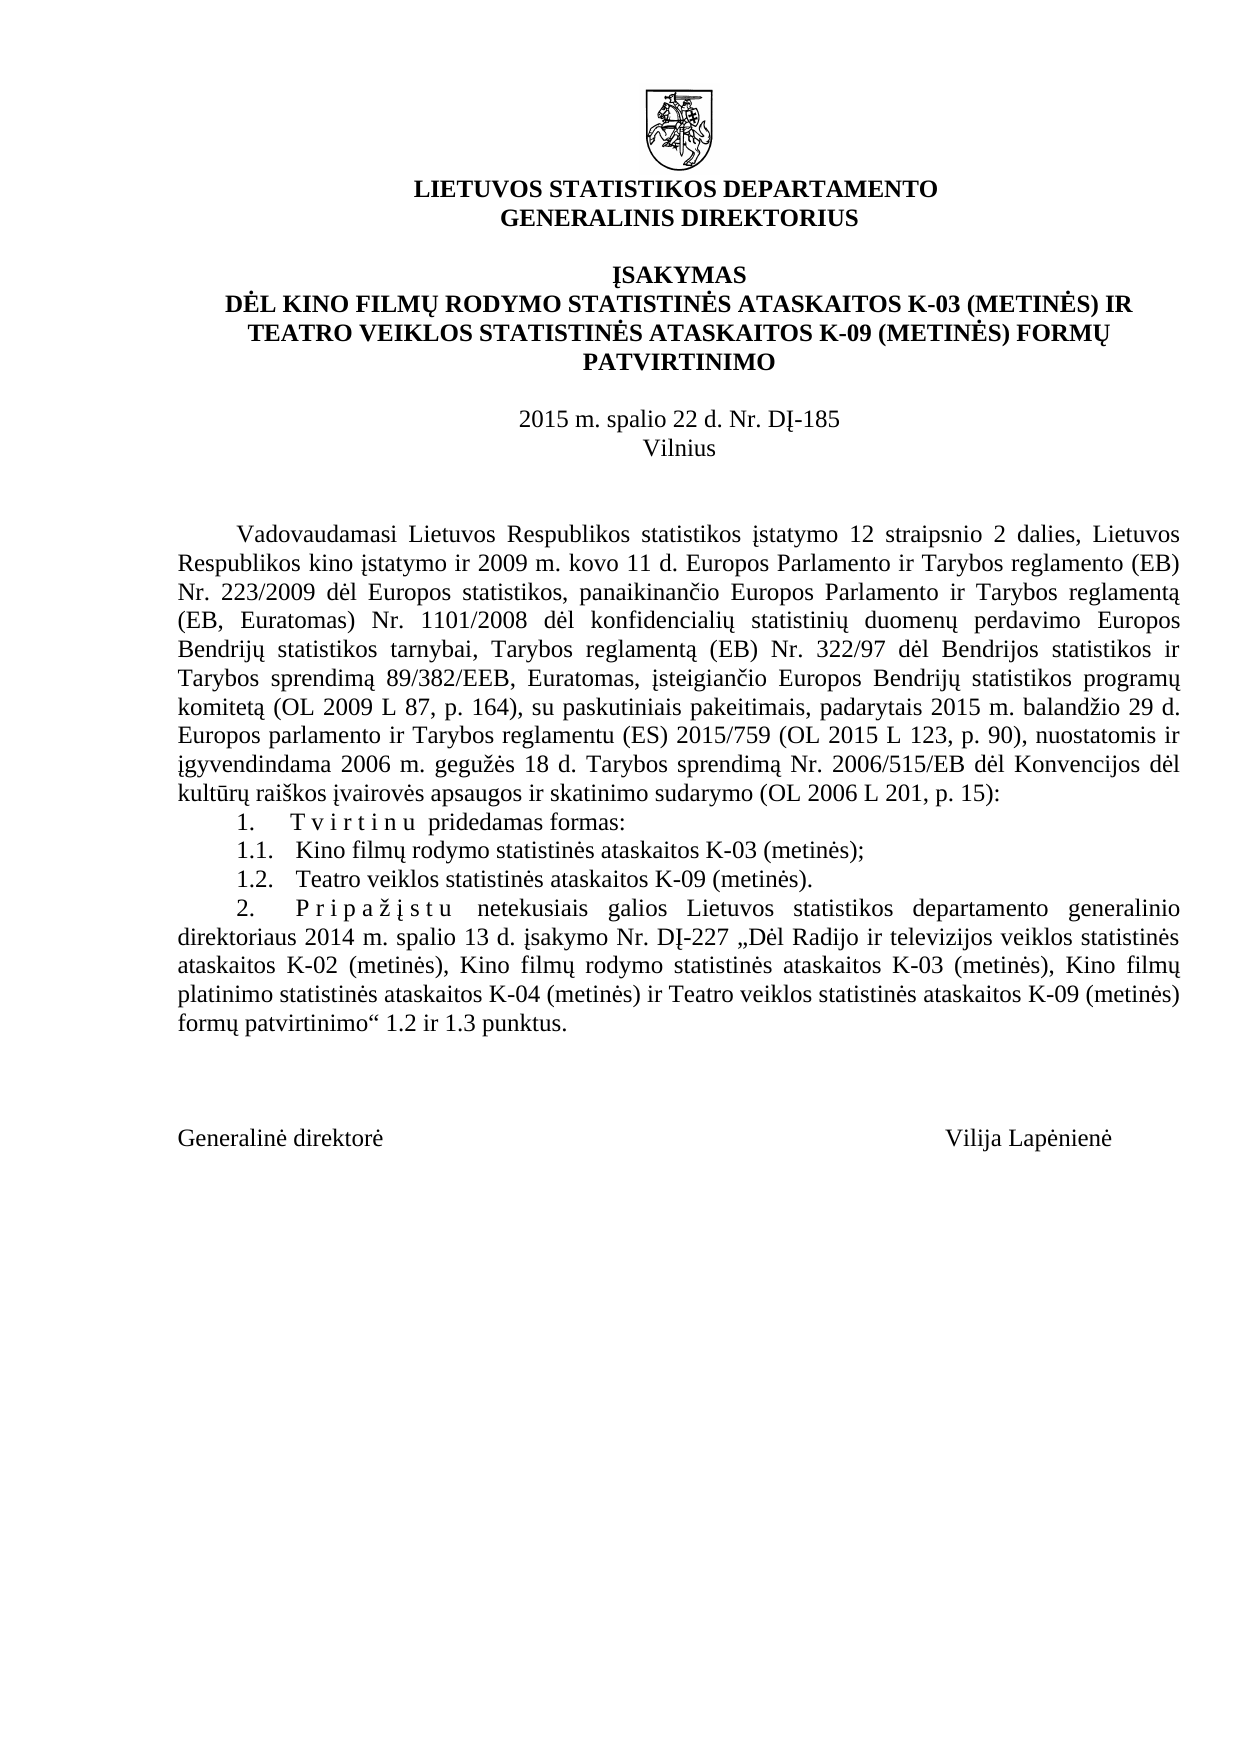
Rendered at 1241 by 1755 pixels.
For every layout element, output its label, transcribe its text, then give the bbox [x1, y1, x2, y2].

text Vilnius [177, 433, 1181, 462]
text 1. Tvirtinu pridedamas formas: [236, 807, 1181, 835]
text DĖL KINO FILMŲ RODYMO STATISTINĖS ATASKAITOS K-03 (METINĖS) IR TEATRO VEIKLOS STATISTINĖS ATASKAITOS K-09 (METINĖS) FORMŲ PATVIRTINIMO [177, 289, 1181, 375]
text 2015 m. spalio 22 d. Nr. DĮ-185 [177, 404, 1181, 433]
text 1.1. Kino filmų rodymo statistinės ataskaitos K-03 (metinės); [177, 835, 1181, 864]
text 1.2. Teatro veiklos statistinės ataskaitos K-09 (metinės). [177, 864, 1181, 893]
text LIETUVOS STATISTIKOS DEPARTAMENTO [177, 174, 1181, 203]
text Generalinė direktorė Vilija Lapėnienė [177, 1123, 1181, 1152]
text Vadovaudamasi Lietuvos Respublikos statistikos įstatymo 12 straipsnio 2 dalies, Lietuvos Respublikos kino įstatymo ir 2009 m. kovo 11 d. Europos Parlamento ir Tarybos reglamento (EB) Nr. 223/2009 dėl Europos statistikos, panaikinančio Europos Parlamento ir Tarybos reglamentą (EB, Euratomas) Nr. 1101/2008 dėl konfidencialių statistinių duomenų perdavimo Europos Bendrijų statistikos tarnybai, Tarybos reglamentą (EB) Nr. 322/97 dėl Bendrijos statistikos ir Tarybos sprendimą 89/382/EEB, Euratomas, įsteigiančio Europos Bendrijų statistikos programų komitetą (OL 2009 L 87, p. 164), su paskutiniais pakeitimais, padarytais 2015 m. balandžio 29 d. Europos parlamento ir Tarybos reglamentu (ES) 2015/759 (OL 2015 L 123, p. 90), nuostatomis ir įgyvendindama 2006 m. gegužės 18 d. Tarybos sprendimą Nr. 2006/515/EB dėl Konvencijos dėl kultūrų raiškos įvairovės apsaugos ir skatinimo sudarymo (OL 2006 L 201, p. 15): [177, 519, 1181, 807]
text GENERALINIS DIREKTORIUS [177, 203, 1181, 232]
text 2. Pripažįstu netekusiais galios Lietuvos statistikos departamento generalinio direktoriaus 2014 m. spalio 13 d. įsakymo Nr. DĮ-227 „Dėl Radijo ir televizijos veiklos statistinės ataskaitos K-02 (metinės), Kino filmų rodymo statistinės ataskaitos K-03 (metinės), Kino filmų platinimo statistinės ataskaitos K-04 (metinės) ir Teatro veiklos statistinės ataskaitos K-09 (metinės) formų patvirtinimo“ 1.2 ir 1.3 punktus. [177, 893, 1181, 1037]
text ĮSAKYMAS [177, 260, 1181, 289]
